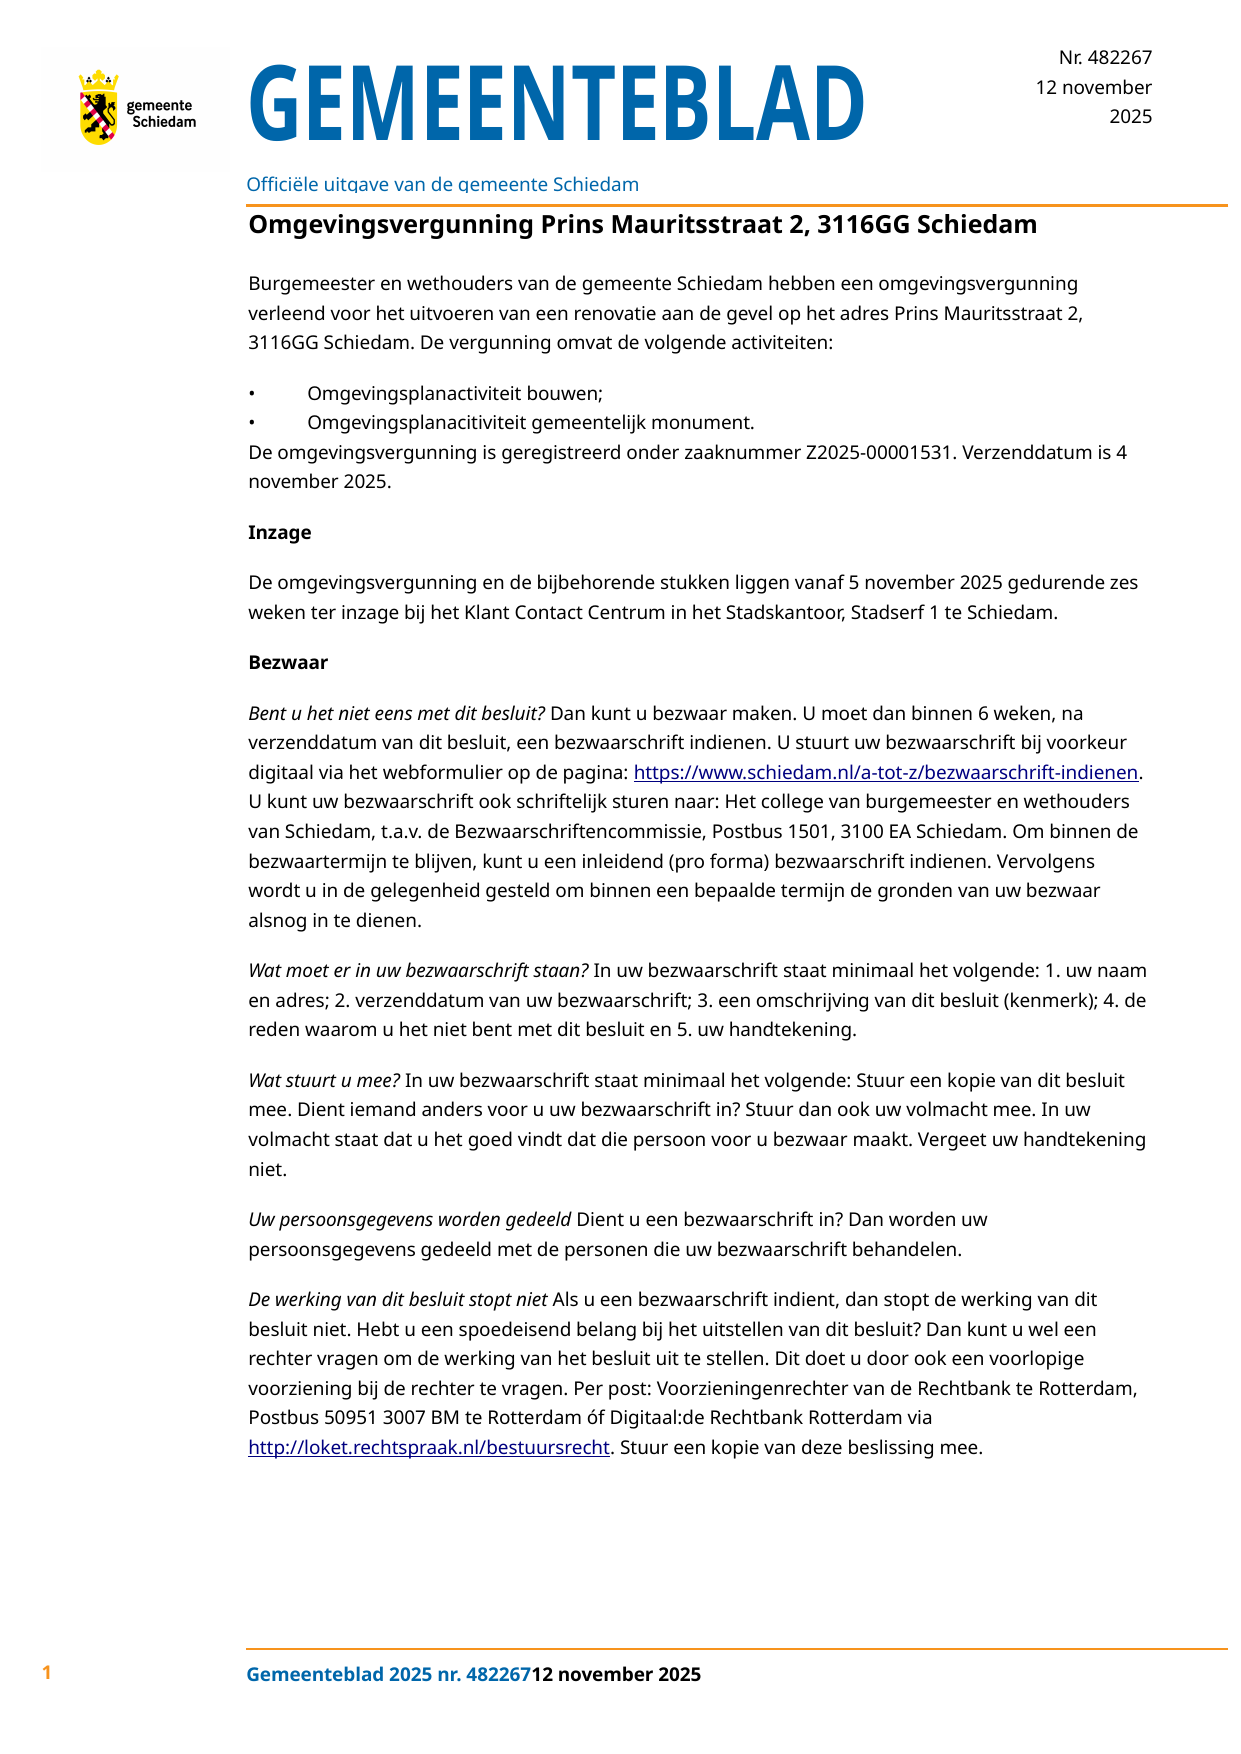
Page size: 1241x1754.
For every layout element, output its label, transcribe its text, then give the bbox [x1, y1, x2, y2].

text De omgevingsvergunning is geregistreerd onder zaaknummer Z2025-00001531. Verzenddatum is 4 november 2025. [248, 439, 1152, 494]
text Burgemeester en wethouders van de gemeente Schiedam hebben een omgevingsvergunning verleend voor het uitvoeren van een renovatie aan de gevel op het adres Prins Mauritsstraat 2, 3116GG Schiedam. De vergunning omvat de volgende activiteiten: [248, 270, 1152, 355]
text Uw persoonsgegevens worden gedeeld Dient u een bezwaarschrift in? Dan worden uw persoonsgegevens gedeeld met de personen die uw bezwaarschrift behandelen. [248, 1206, 1152, 1261]
list Omgevingsplanactiviteit bouwen; [248, 380, 1152, 406]
text Inzage [248, 519, 1152, 545]
text Bent u het niet eens met dit besluit? Dan kunt u bezwaar maken. U moet dan binnen 6 weken, na verzenddatum van dit besluit, een bezwaarschrift indienen. U stuurt uw bezwaarschrift bij voorkeur digitaal via het webformulier op de pagina: https://www.schiedam.nl/a-tot-z/bezwaarschrift-indienen. U kunt uw bezwaarschrift ook schriftelijk sturen naar: Het college van burgemeester en wethouders van Schiedam, t.a.v. de Bezwaarschriftencommissie, Postbus 1501, 3100 EA Schiedam. Om binnen de bezwaartermijn te blijven, kunt u een inleidend (pro forma) bezwaarschrift indienen. Vervolgens wordt u in de gelegenheid gesteld om binnen een bepaalde termijn de gronden van uw bezwaar alsnog in te dienen. [248, 700, 1152, 933]
text Omgevingsvergunning Prins Mauritsstraat 2, 3116GG Schiedam [248, 207, 1152, 241]
text De werking van dit besluit stopt niet Als u een bezwaarschrift indient, dan stopt de werking van dit besluit niet. Hebt u een spoedeisend belang bij het uitstellen van dit besluit? Dan kunt u wel een rechter vragen om de werking van het besluit uit te stellen. Dit doet u door ook een voorlopige voorziening bij de rechter te vragen. Per post: Voorzieningenrechter van de Rechtbank te Rotterdam, Postbus 50951 3007 BM te Rotterdam óf Digitaal:de Rechtbank Rotterdam via http://loket.rechtspraak.nl/bestuursrecht. Stuur een kopie van deze beslissing mee. [248, 1286, 1152, 1460]
text De omgevingsvergunning en de bijbehorende stukken liggen vanaf 5 november 2025 gedurende zes weken ter inzage bij het Klant Contact Centrum in het Stadskantoor, Stadserf 1 te Schiedam. [248, 569, 1152, 625]
text Wat stuurt u mee? In uw bezwaarschrift staat minimaal het volgende: Stuur een kopie van dit besluit mee. Dient iemand anders voor u uw bezwaarschrift in? Stuur dan ook uw volmacht mee. In uw volmacht staat dat u het goed vindt dat die persoon voor u bezwaar maakt. Vergeet uw handtekening niet. [248, 1067, 1152, 1181]
list Omgevingsplanacitiviteit gemeentelijk monument. [248, 409, 1152, 435]
text Wat moet er in uw bezwaarschrift staan? In uw bezwaarschrift staat minimaal het volgende: 1. uw naam en adres; 2. verzenddatum van uw bezwaarschrift; 3. een omschrijving van dit besluit (kenmerk); 4. de reden waarom u het niet bent met dit besluit en 5. uw handtekening. [248, 957, 1152, 1042]
picture [41, 47, 231, 172]
text Bezwaar [248, 649, 1152, 675]
